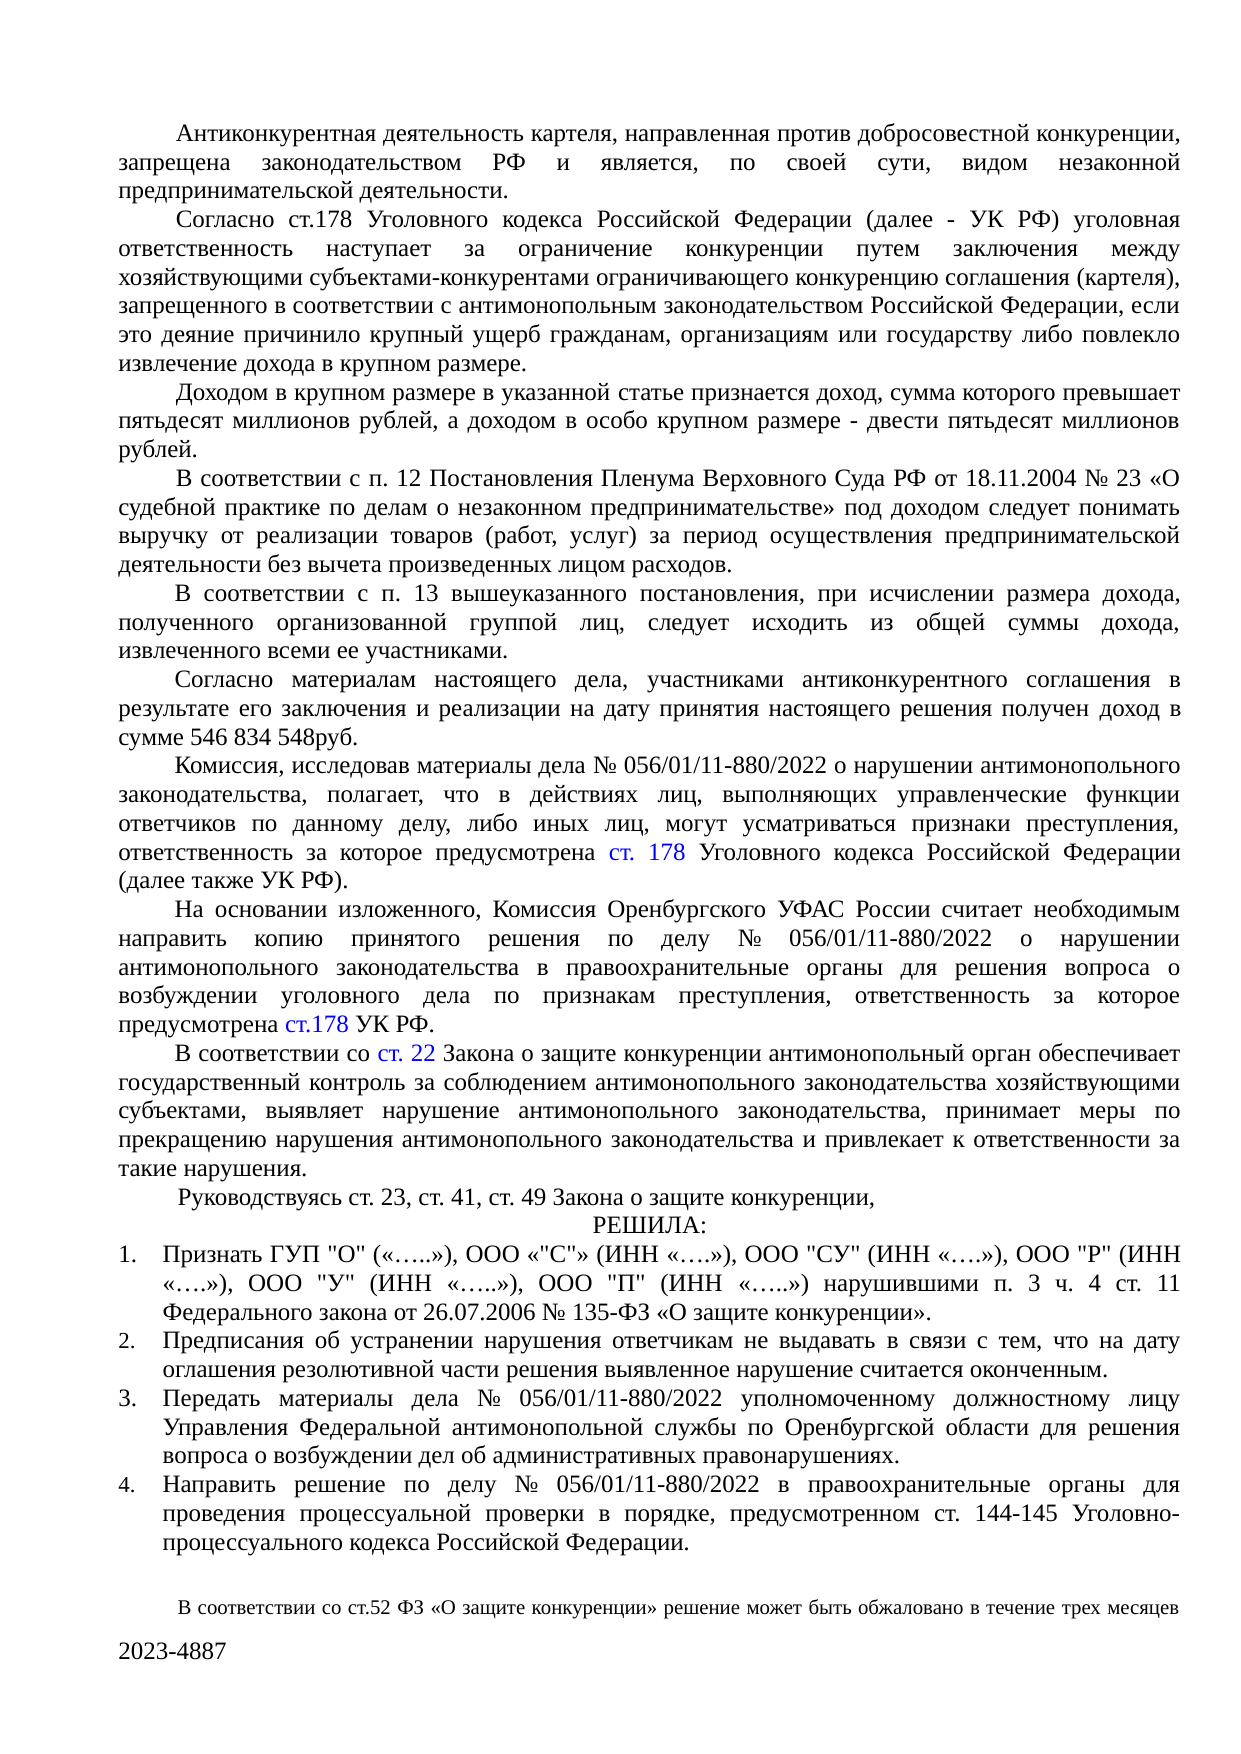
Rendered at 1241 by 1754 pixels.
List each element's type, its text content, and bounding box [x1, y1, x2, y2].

text Комиссия, исследовав материалы дела № 056/01/11-880/2022 о нарушении антимонопольного законодательства, полагает, что в действиях лиц, выполняющих управленческие функции ответчиков по данному делу, либо иных лиц, могут усматриваться признаки преступления, ответственность за которое предусмотрена ст. 178 Уголовного кодекса Российской Федерации (далее также УК РФ). [118, 751, 1181, 894]
text В соответствии с п. 13 вышеуказанного постановления, при исчислении размера дохода, полученного организованной группой лиц, следует исходить из общей суммы дохода, извлеченного всеми ее участниками. [118, 578, 1181, 664]
text Согласно материалам настоящего дела, участниками антиконкурентного соглашения в результате его заключения и реализации на дату принятия настоящего решения получен доход в сумме 546 834 548руб. [118, 664, 1181, 751]
list Предписания об устранении нарушения ответчикам не выдавать в связи с тем, что на дату оглашения резолютивной части решения выявленное нарушение считается оконченным. [118, 1326, 1181, 1383]
text На основании изложенного, Комиссия Оренбургского УФАС России считает необходимым направить копию принятого решения по делу № 056/01/11-880/2022 о нарушении антимонопольного законодательства в правоохранительные органы для решения вопроса о возбуждении уголовного дела по признакам преступления, ответственность за которое предусмотрена ст.178 УК РФ. [118, 894, 1181, 1038]
text Руководствуясь ст. 23, ст. 41, ст. 49 Закона о защите конкуренции, [118, 1182, 1181, 1211]
text В соответствии с п. 12 Постановления Пленума Верховного Суда РФ от 18.11.2004 № 23 «О судебной практике по делам о незаконном предпринимательстве» под доходом следует понимать выручку от реализации товаров (работ, услуг) за период осуществления предпринимательской деятельности без вычета произведенных лицом расходов. [118, 463, 1181, 578]
text Согласно ст.178 Уголовного кодекса Российской Федерации (далее - УК РФ) уголовная ответственность наступает за ограничение конкуренции путем заключения между хозяйствующими субъектами-конкурентами ограничивающего конкуренцию соглашения (картеля), запрещенного в соответствии с антимонопольным законодательством Российской Федерации, если это деяние причинило крупный ущерб гражданам, организациям или государству либо повлекло извлечение дохода в крупном размере. [118, 204, 1181, 377]
text В соответствии со ст. 22 Закона о защите конкуренции антимонопольный орган обеспечивает государственный контроль за соблюдением антимонопольного законодательства хозяйствующими субъектами, выявляет нарушение антимонопольного законодательства, принимает меры по прекращению нарушения антимонопольного законодательства и привлекает к ответственности за такие нарушения. [118, 1038, 1181, 1182]
text РЕШИЛА: [118, 1211, 1181, 1239]
text Доходом в крупном размере в указанной статье признается доход, сумма которого превышает пятьдесят миллионов рублей, а доходом в особо крупном размере - двести пятьдесят миллионов рублей. [118, 377, 1181, 463]
list Направить решение по делу № 056/01/11-880/2022 в правоохранительные органы для проведения процессуальной проверки в порядке, предусмотренном ст. 144-145 Уголовно-процессуального кодекса Российской Федерации. [118, 1469, 1181, 1556]
list Признать ГУП "О" («…..»), ООО «"С"» (ИНН «….»), ООО "СУ" (ИНН «….»), ООО "Р" (ИНН «….»), ООО "У" (ИНН «…..»), ООО "П" (ИНН «…..») нарушившими п. 3 ч. 4 ст. 11 Федерального закона от 26.07.2006 № 135-ФЗ «О защите конкуренции». [118, 1239, 1181, 1326]
list Передать материалы дела № 056/01/11-880/2022 уполномоченному должностному лицу Управления Федеральной антимонопольной службы по Оренбургской области для решения вопроса о возбуждении дел об административных правонарушениях. [118, 1383, 1181, 1469]
text В соответствии со ст.52 ФЗ «О защите конкуренции» решение может быть обжаловано в течение трех месяцев [118, 1595, 1181, 1619]
text Антиконкурентная деятельность картеля, направленная против добросовестной конкуренции, запрещена законодательством РФ и является, по своей сути, видом незаконной предпринимательской деятельности. [118, 118, 1181, 204]
